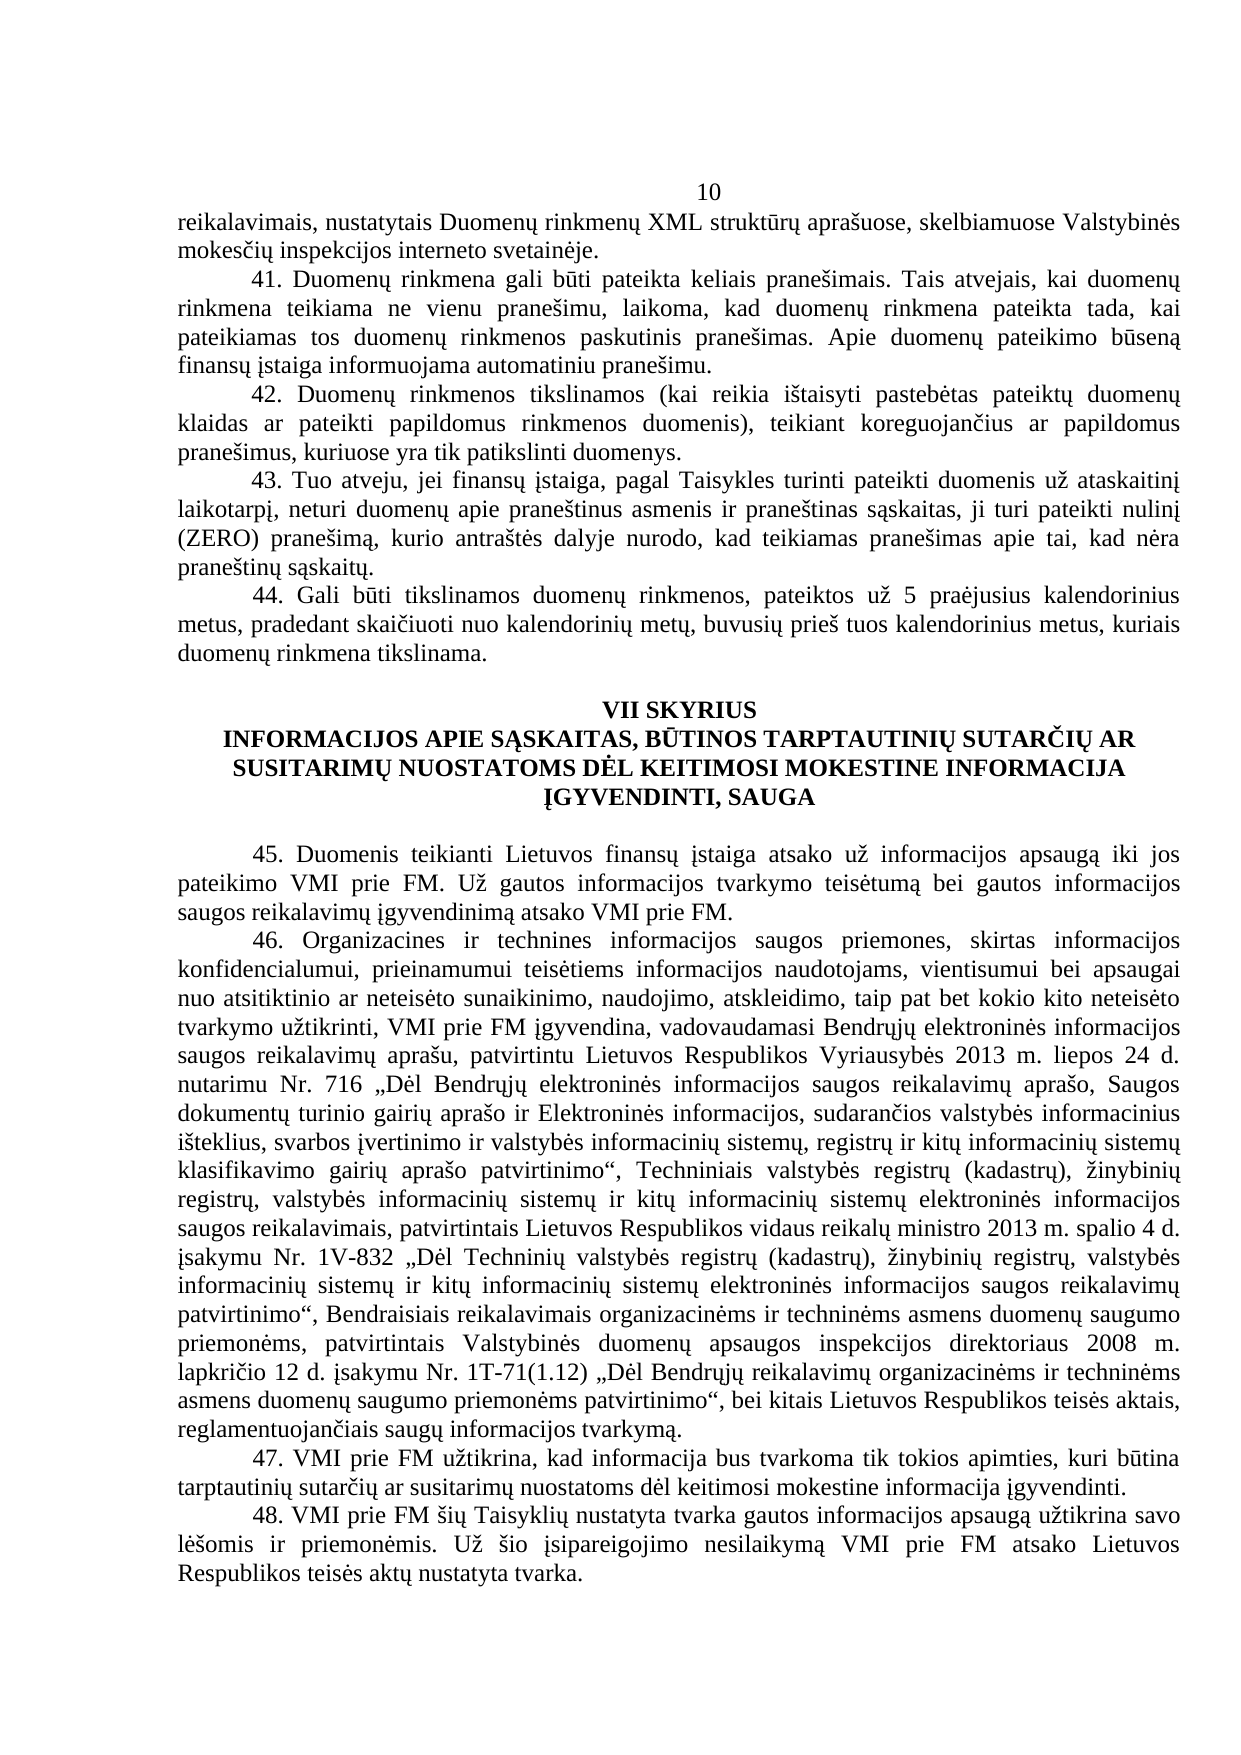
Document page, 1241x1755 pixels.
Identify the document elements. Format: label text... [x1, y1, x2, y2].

text VII SKYRIUS [177, 695, 1181, 724]
text 46. Organizacines ir technines informacijos saugos priemones, skirtas informacijos konfidencialumui, prieinamumui teisėtiems informacijos naudotojams, vientisumui bei apsaugai nuo atsitiktinio ar neteisėto sunaikinimo, naudojimo, atskleidimo, taip pat bet kokio kito neteisėto tvarkymo užtikrinti, VMI prie FM įgyvendina, vadovaudamasi Bendrųjų elektroninės informacijos saugos reikalavimų aprašu, patvirtintu Lietuvos Respublikos Vyriausybės 2013 m. liepos 24 d. nutarimu Nr. 716 „Dėl Bendrųjų elektroninės informacijos saugos reikalavimų aprašo, Saugos dokumentų turinio gairių aprašo ir Elektroninės informacijos, sudarančios valstybės informacinius išteklius, svarbos įvertinimo ir valstybės informacinių sistemų, registrų ir kitų informacinių sistemų klasifikavimo gairių aprašo patvirtinimo“, Techniniais valstybės registrų (kadastrų), žinybinių registrų, valstybės informacinių sistemų ir kitų informacinių sistemų elektroninės informacijos saugos reikalavimais, patvirtintais Lietuvos Respublikos vidaus reikalų ministro 2013 m. spalio 4 d. įsakymu Nr. 1V-832 „Dėl Techninių valstybės registrų (kadastrų), žinybinių registrų, valstybės informacinių sistemų ir kitų informacinių sistemų elektroninės informacijos saugos reikalavimų patvirtinimo“, Bendraisiais reikalavimais organizacinėms ir techninėms asmens duomenų saugumo priemonėms, patvirtintais Valstybinės duomenų apsaugos inspekcijos direktoriaus 2008 m. lapkričio 12 d. įsakymu Nr. 1T-71(1.12) „Dėl Bendrųjų reikalavimų organizacinėms ir techninėms asmens duomenų saugumo priemonėms patvirtinimo“, bei kitais Lietuvos Respublikos teisės aktais, reglamentuojančiais saugų informacijos tvarkymą. [177, 925, 1181, 1443]
text reikalavimais, nustatytais Duomenų rinkmenų XML struktūrų aprašuose, skelbiamuose Valstybinės mokesčių inspekcijos interneto svetainėje. [177, 207, 1181, 264]
text 44. Gali būti tikslinamos duomenų rinkmenos, pateiktos už 5 praėjusius kalendorinius metus, pradedant skaičiuoti nuo kalendorinių metų, buvusių prieš tuos kalendorinius metus, kuriais duomenų rinkmena tikslinama. [177, 580, 1181, 667]
text 48. VMI prie FM šių Taisyklių nustatyta tvarka gautos informacijos apsaugą užtikrina savo lėšomis ir priemonėmis. Už šio įsipareigojimo nesilaikymą VMI prie FM atsako Lietuvos Respublikos teisės aktų nustatyta tvarka. [177, 1500, 1181, 1587]
text 42. Duomenų rinkmenos tikslinamos (kai reikia ištaisyti pastebėtas pateiktų duomenų klaidas ar pateikti papildomus rinkmenos duomenis), teikiant koreguojančius ar papildomus pranešimus, kuriuose yra tik patikslinti duomenys. [177, 379, 1181, 465]
text 45. Duomenis teikianti Lietuvos finansų įstaiga atsako už informacijos apsaugą iki jos pateikimo VMI prie FM. Už gautos informacijos tvarkymo teisėtumą bei gautos informacijos saugos reikalavimų įgyvendinimą atsako VMI prie FM. [177, 839, 1181, 925]
text 41. Duomenų rinkmena gali būti pateikta keliais pranešimais. Tais atvejais, kai duomenų rinkmena teikiama ne vienu pranešimu, laikoma, kad duomenų rinkmena pateikta tada, kai pateikiamas tos duomenų rinkmenos paskutinis pranešimas. Apie duomenų pateikimo būseną finansų įstaiga informuojama automatiniu pranešimu. [177, 264, 1181, 379]
text 47. VMI prie FM užtikrina, kad informacija bus tvarkoma tik tokios apimties, kuri būtina tarptautinių sutarčių ar susitarimų nuostatoms dėl keitimosi mokestine informacija įgyvendinti. [177, 1443, 1181, 1500]
text 43. Tuo atveju, jei finansų įstaiga, pagal Taisykles turinti pateikti duomenis už ataskaitinį laikotarpį, neturi duomenų apie praneštinus asmenis ir praneštinas sąskaitas, ji turi pateikti nulinį (ZERO) pranešimą, kurio antraštės dalyje nurodo, kad teikiamas pranešimas apie tai, kad nėra praneštinų sąskaitų. [177, 465, 1181, 580]
text INFORMACIJOS APIE SĄSKAITAS, BŪTINOS TARPTAUTINIŲ SUTARČIŲ AR SUSITARIMŲ NUOSTATOMS DĖL KEITIMOSI MOKESTINE INFORMACIJA ĮGYVENDINTI, SAUGA [177, 724, 1181, 810]
